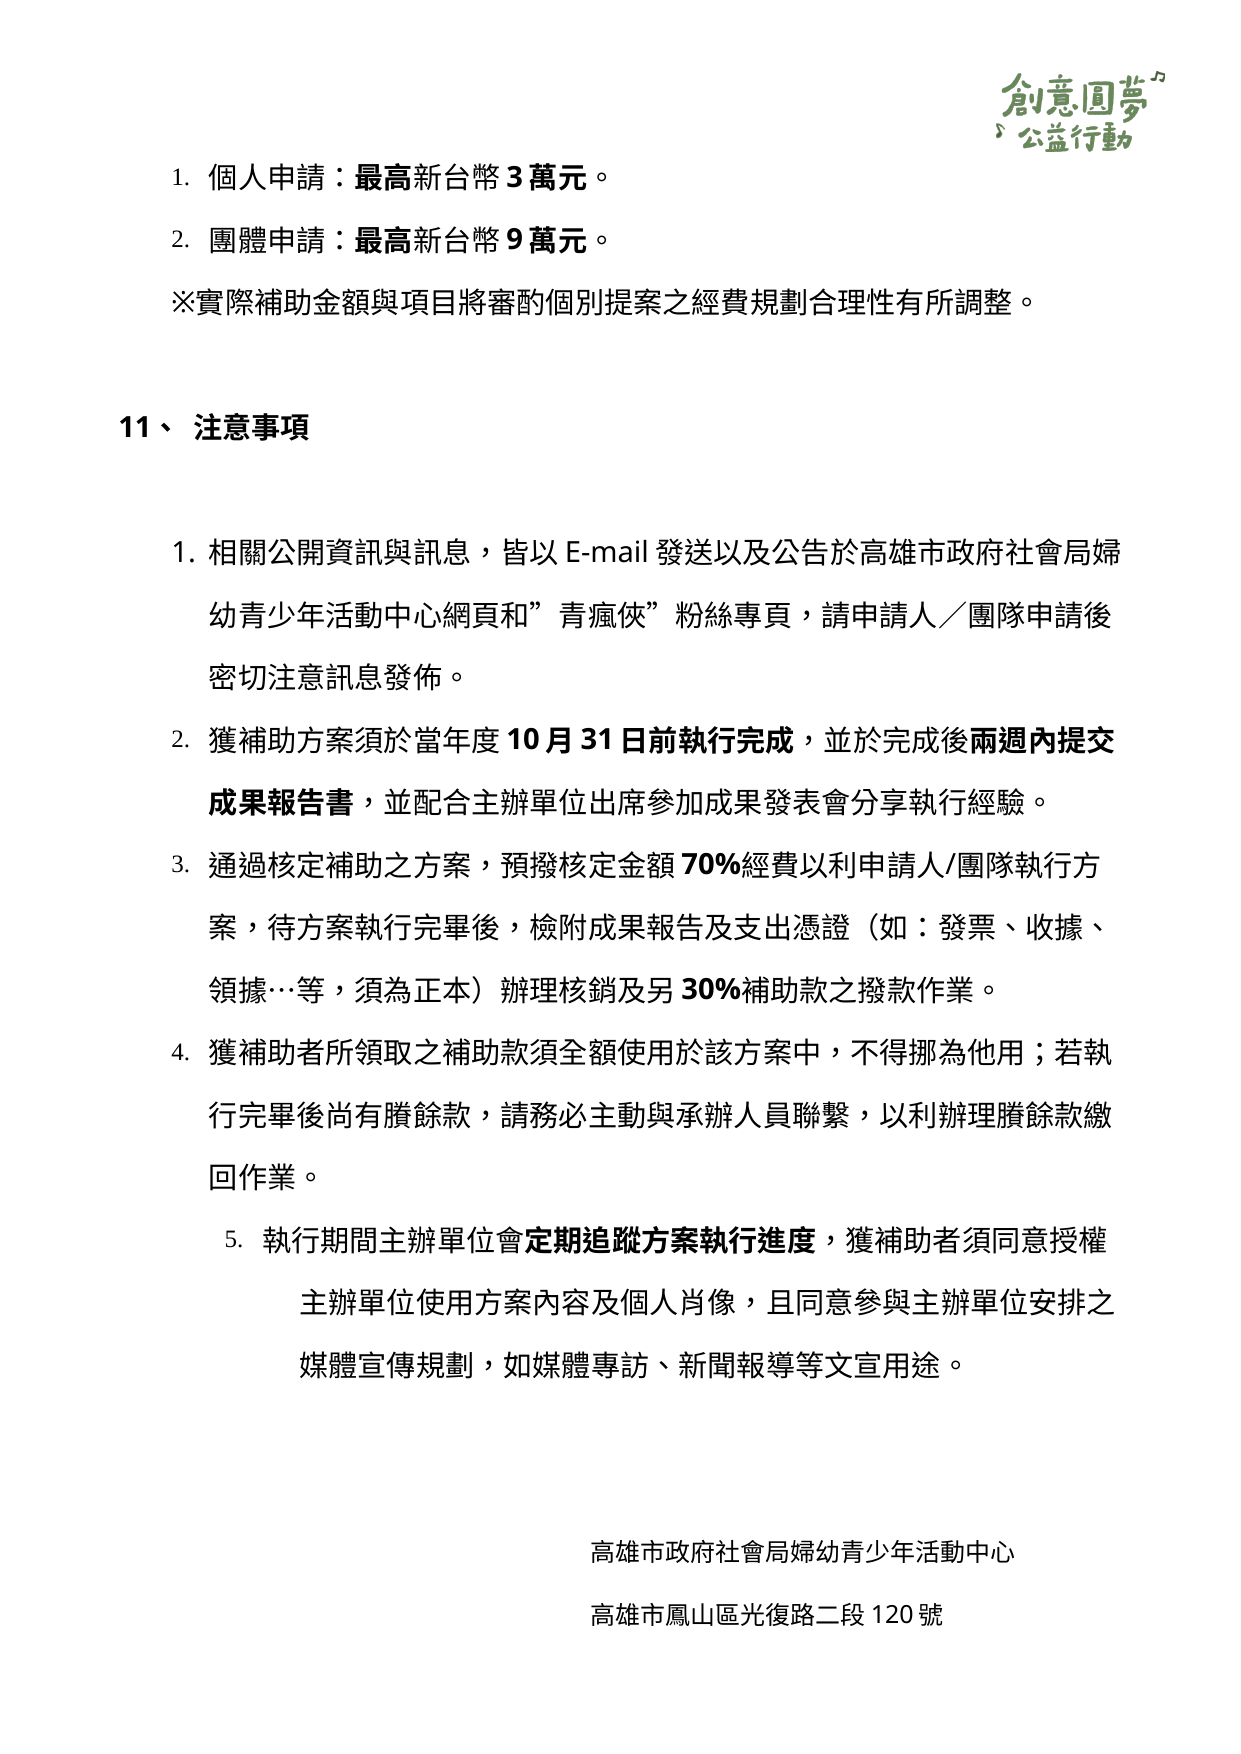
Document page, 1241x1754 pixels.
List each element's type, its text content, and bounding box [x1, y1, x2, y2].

list 獲補助者所領取之補助款須全額使用於該方案中，不得挪為他用；若執行完畢後尚有賸餘款，請務必主動與承辦人員聯繫，以利辦理賸餘款繳回作業。 [171, 1009, 1122, 1197]
text 高雄市鳳山區光復路二段120號 [591, 1572, 1122, 1634]
text 高雄市政府社會局婦幼青少年活動中心 [591, 1509, 1122, 1572]
list 執行期間主辦單位會定期追蹤方案執行進度，獲補助者須同意授權主辦單位使用方案內容及個人肖像，且同意參與主辦單位安排之媒體宣傳規劃，如媒體專訪、新聞報導等文宣用途。 [224, 1197, 1122, 1384]
list 相關公開資訊與訊息，皆以E-mail發送以及公告於高雄市政府社會局婦幼青少年活動中心網頁和”青瘋俠”粉絲專頁，請申請人／團隊申請後密切注意訊息發佈。 [171, 509, 1122, 697]
list 個人申請：最高新台幣3萬元。 [171, 134, 1122, 197]
list 獲補助方案須於當年度10月31日前執行完成，並於完成後兩週內提交成果報告書，並配合主辦單位出席參加成果發表會分享執行經驗。 [171, 697, 1122, 822]
text ※實際補助金額與項目將審酌個別提案之經費規劃合理性有所調整。 [171, 259, 1122, 322]
list 團體申請：最高新台幣9萬元。 [171, 197, 1122, 259]
list 注意事項 [118, 384, 1122, 447]
list 通過核定補助之方案，預撥核定金額70%經費以利申請人/團隊執行方案，待方案執行完畢後，檢附成果報告及支出憑證（如：發票、收據、領據…等，須為正本）辦理核銷及另30%補助款之撥款作業。 [171, 822, 1122, 1009]
